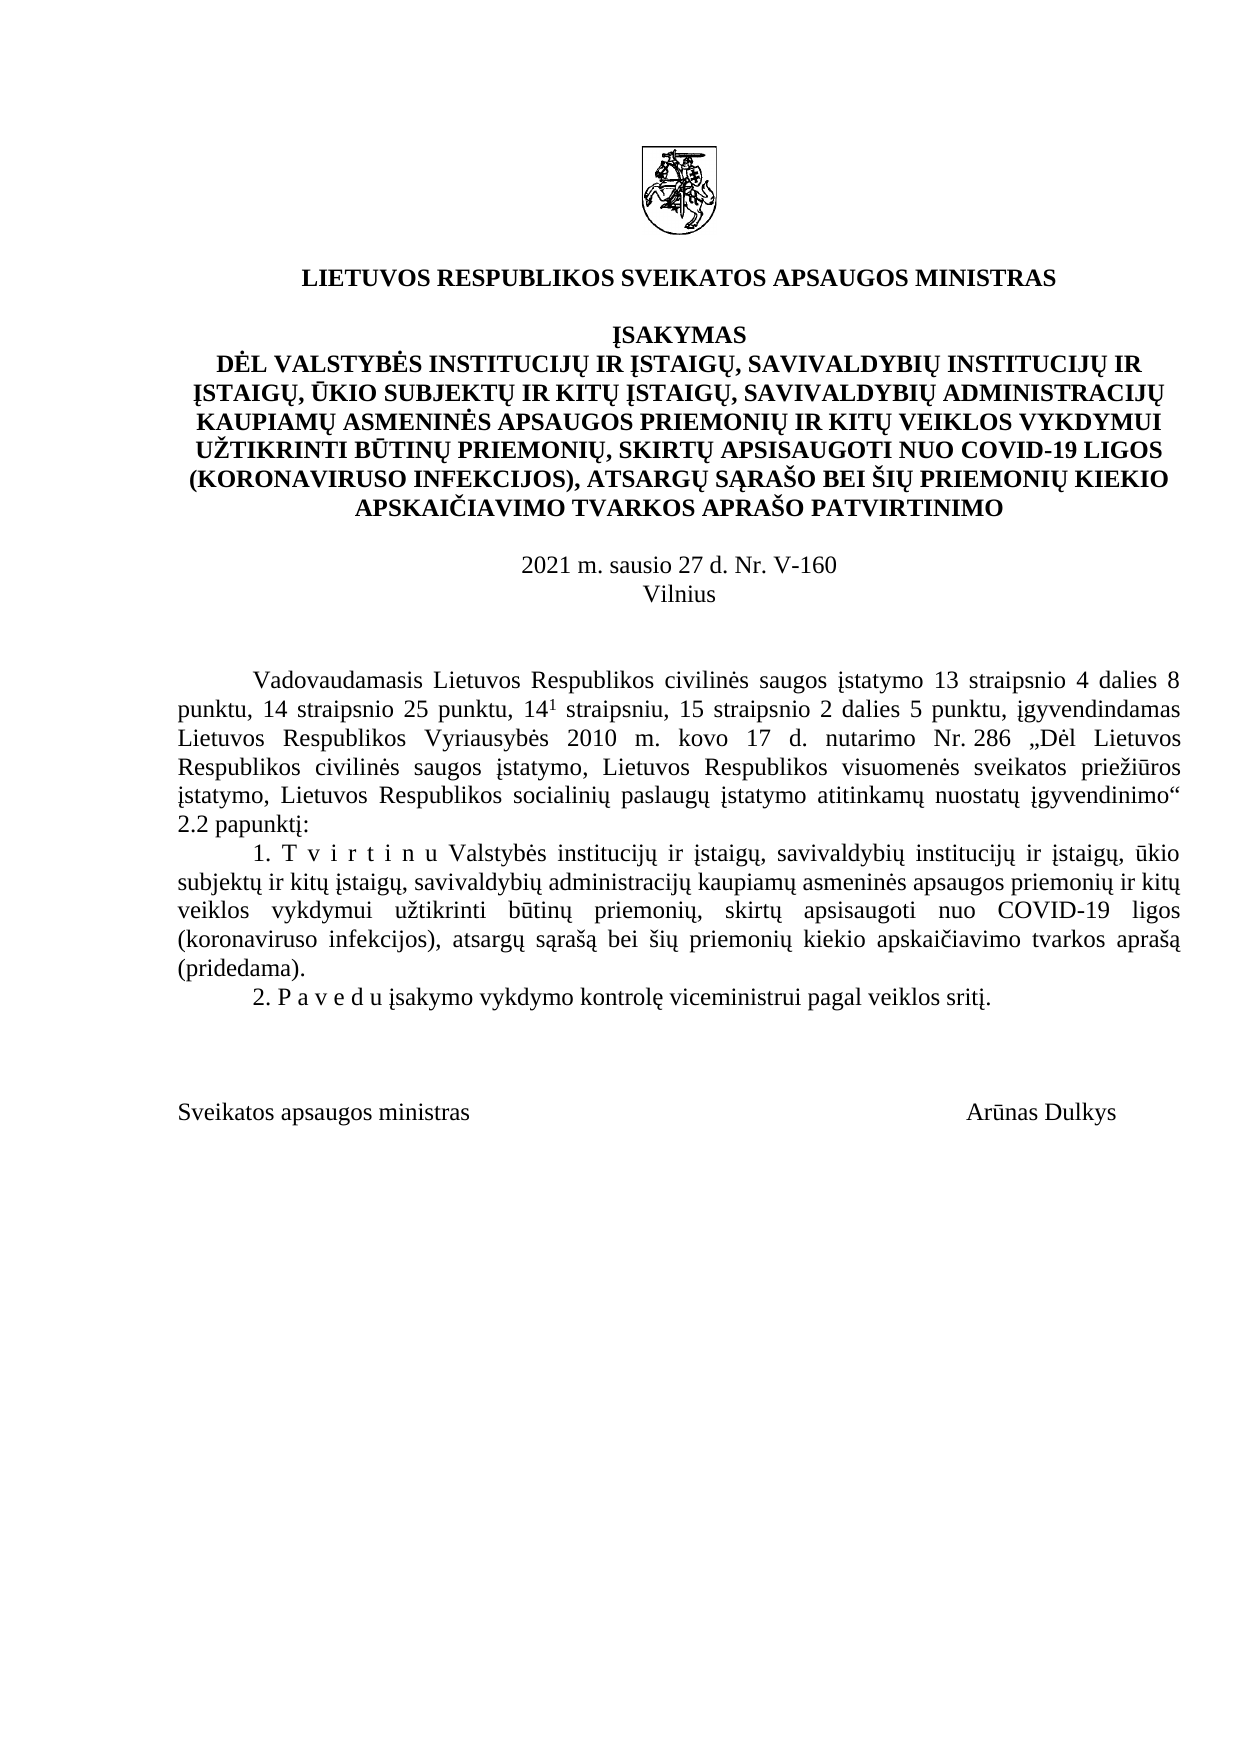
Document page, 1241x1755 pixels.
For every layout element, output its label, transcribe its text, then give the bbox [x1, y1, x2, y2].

text 2. P a v e d u įsakymo vykdymo kontrolę viceministrui pagal veiklos sritį. [177, 982, 1181, 1011]
text 1. T v i r t i n u Valstybės institucijų ir įstaigų, savivaldybių institucijų ir įstaigų, ūkio subjektų ir kitų įstaigų, savivaldybių administracijų kaupiamų asmeninės apsaugos priemonių ir kitų veiklos vykdymui užtikrinti būtinų priemonių, skirtų apsisaugoti nuo COVID-19 ligos (koronaviruso infekcijos), atsargų sąrašą bei šių priemonių kiekio apskaičiavimo tvarkos aprašą (pridedama). [177, 838, 1181, 982]
text LIETUVOS RESPUBLIKOS SVEIKATOS APSAUGOS MINISTRAS [177, 263, 1181, 292]
text Sveikatos apsaugos ministras Arūnas Dulkys [177, 1097, 1181, 1126]
text 2021 m. sausio 27 d. Nr. V-160 [177, 551, 1181, 579]
text ĮSAKYMAS [177, 321, 1181, 349]
text Vadovaudamasis Lietuvos Respublikos civilinės saugos įstatymo 13 straipsnio 4 dalies 8 punktu, 14 straipsnio 25 punktu, 141 straipsniu, 15 straipsnio 2 dalies 5 punktu, įgyvendindamas Lietuvos Respublikos Vyriausybės 2010 m. kovo 17 d. nutarimo Nr. 286 „Dėl Lietuvos Respublikos civilinės saugos įstatymo, Lietuvos Respublikos visuomenės sveikatos priežiūros įstatymo, Lietuvos Respublikos socialinių paslaugų įstatymo atitinkamų nuostatų įgyvendinimo“ 2.2 papunktį: [177, 666, 1181, 838]
text Vilnius [177, 579, 1181, 608]
text DĖL Valstybės institucijų ir įstaigų, savivaldybių institucijų ir įstaigų, ūkio subjektų ir kitų įstaigų, savivaldybių administracijų kaupiamų asmeninės apsaugos priemonių ir kitų VEIKLOS VYKDYMUI UŽTIKRINTI būtinų priemonių, skirtų apsisaugoti nuo COVID-19 ligos (koronaviruso infekcijos), atsargų sąrašo BEI ŠIŲ PRIEMONIŲ kiekIO APSKAIČIAVIMO TVARKOS APRAŠO PATVIRTINIMO [177, 349, 1181, 522]
